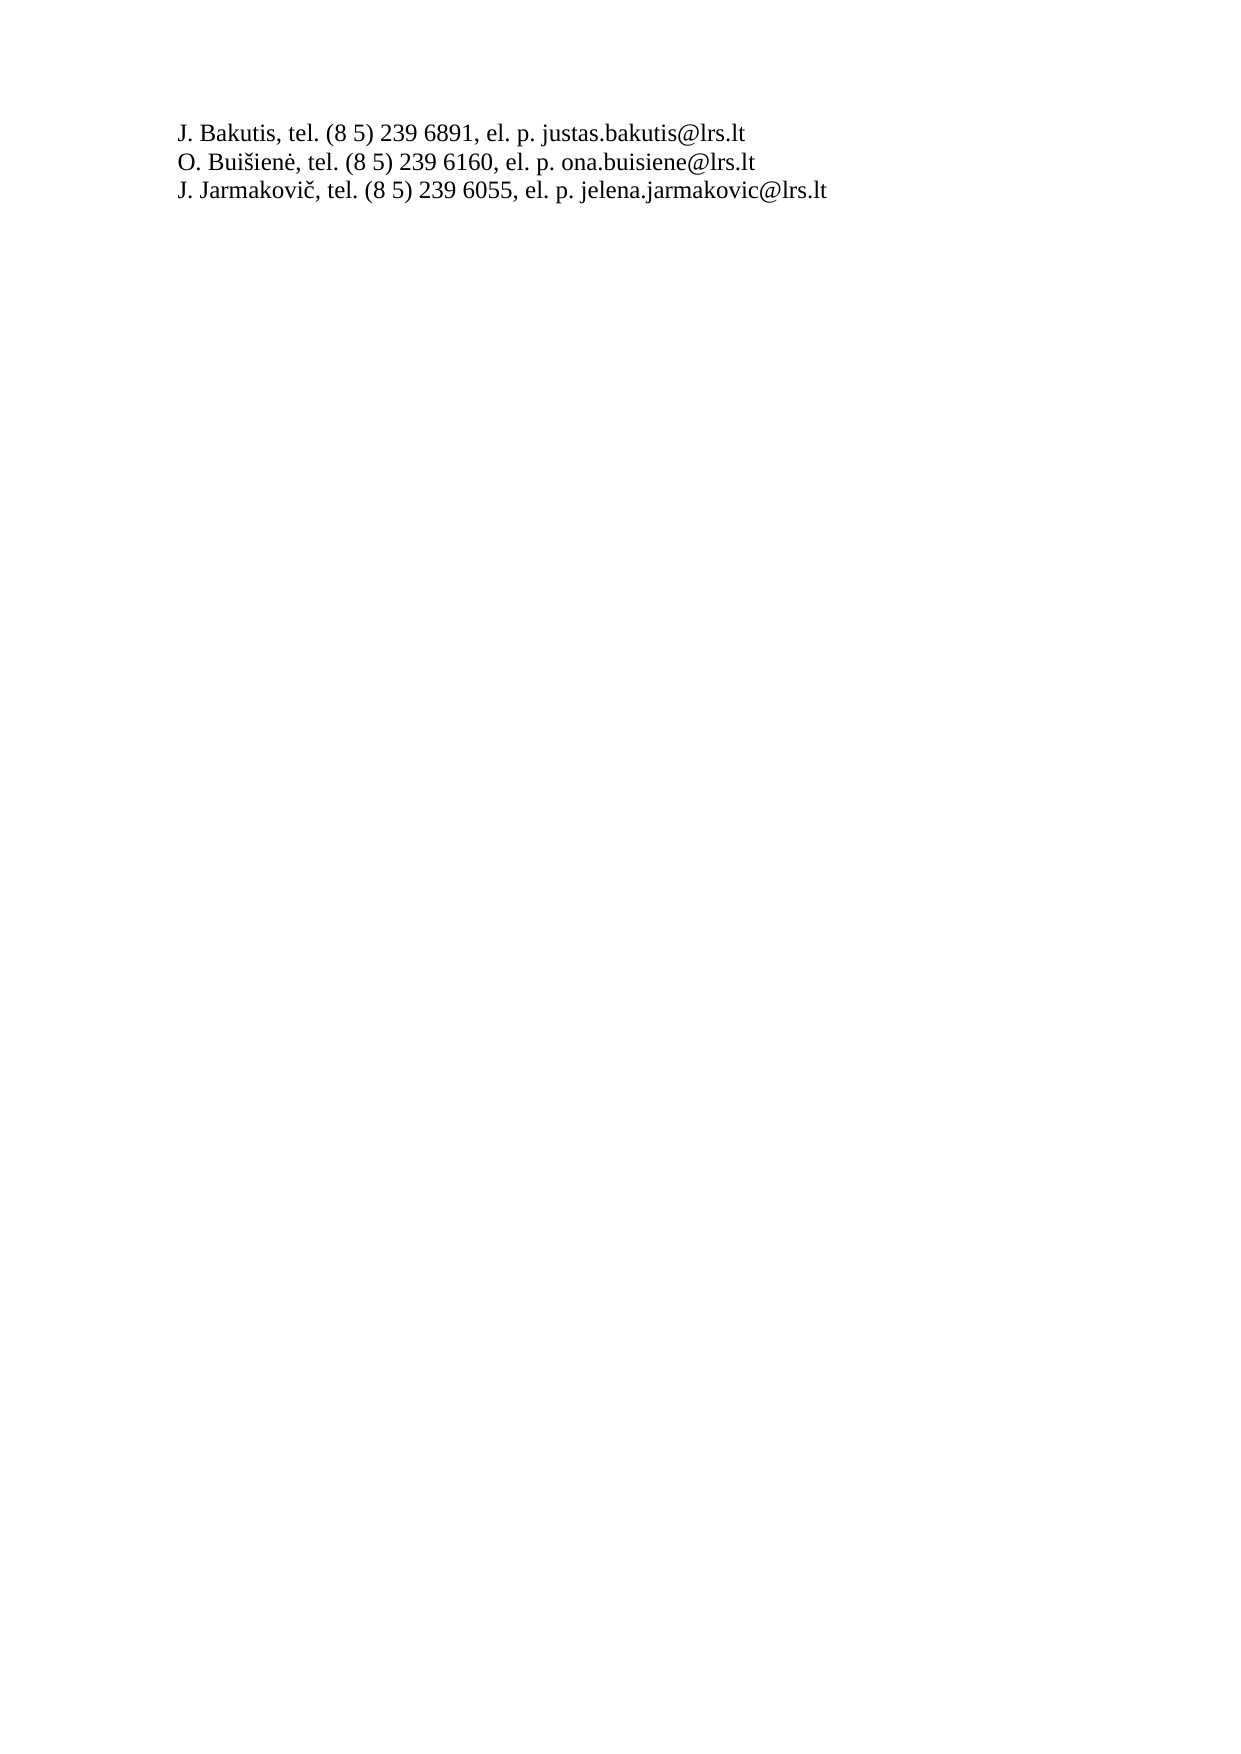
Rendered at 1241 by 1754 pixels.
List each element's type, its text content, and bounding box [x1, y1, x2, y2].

text O. Buišienė, tel. (8 5) 239 6160, el. p. ona.buisiene@lrs.lt [177, 147, 1181, 176]
text J. Bakutis, tel. (8 5) 239 6891, el. p. justas.bakutis@lrs.lt [177, 118, 1181, 147]
text J. Jarmakovič, tel. (8 5) 239 6055, el. p. jelena.jarmakovic@lrs.lt [177, 176, 1181, 204]
